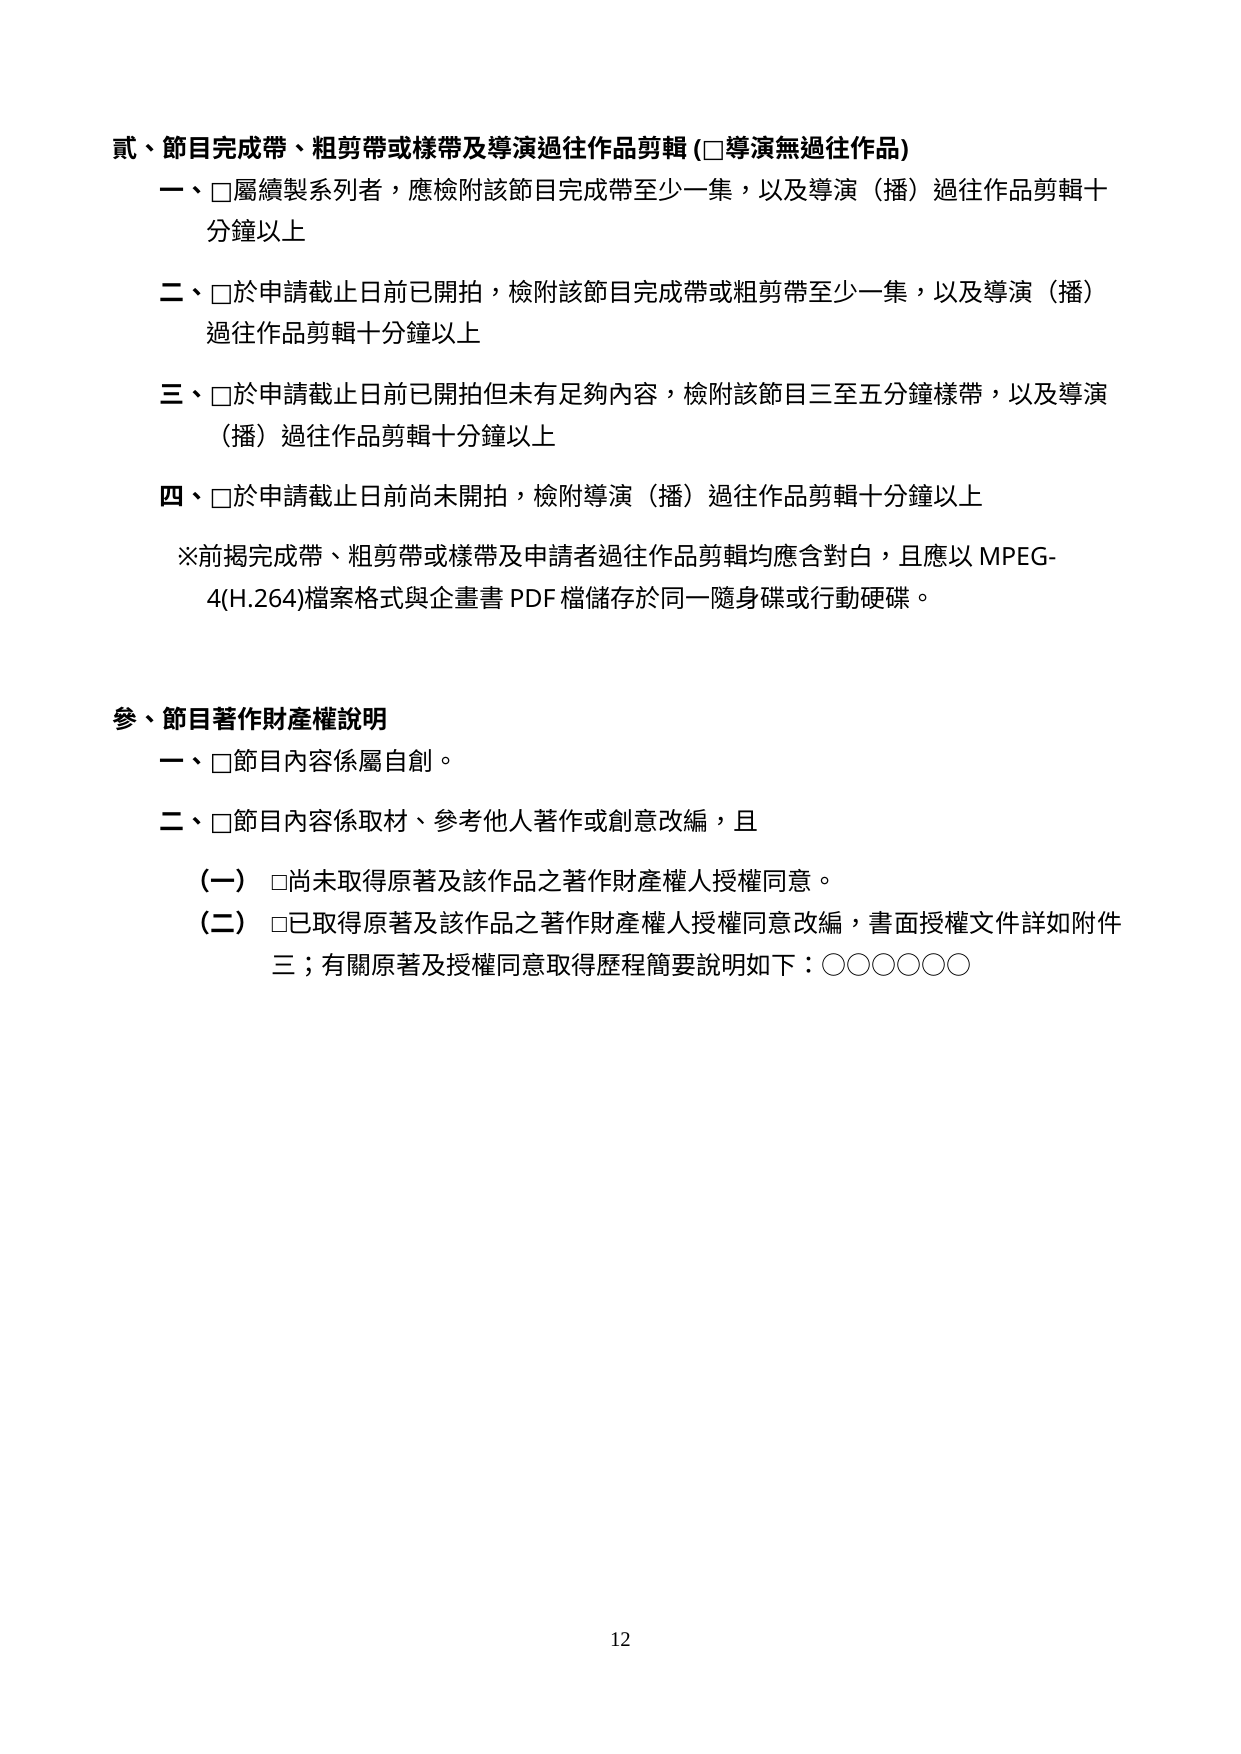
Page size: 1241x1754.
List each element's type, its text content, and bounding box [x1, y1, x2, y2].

subtitle □節目內容係取材、參考他人著作或創意改編，且 [159, 797, 1122, 839]
subtitle □於申請截止日前尚未開拍，檢附導演（播）過往作品剪輯十分鐘以上 [159, 472, 1122, 514]
list 節目著作財產權說明 [112, 695, 1122, 737]
subtitle □於申請截止日前已開拍但未有足夠內容，檢附該節目三至五分鐘樣帶，以及導演（播）過往作品剪輯十分鐘以上 [159, 370, 1122, 453]
list □已取得原著及該作品之著作財產權人授權同意改編，書面授權文件詳如附件三；有關原著及授權同意取得歷程簡要說明如下：○○○○○○ [260, 899, 1122, 982]
subtitle □於申請截止日前已開拍，檢附該節目完成帶或粗剪帶至少一集，以及導演（播）過往作品剪輯十分鐘以上 [159, 268, 1122, 351]
list 節目完成帶、粗剪帶或樣帶及導演過往作品剪輯 (□導演無過往作品) [112, 124, 1122, 166]
subtitle ※前揭完成帶、粗剪帶或樣帶及申請者過往作品剪輯均應含對白，且應以MPEG-4(H.264)檔案格式與企畫書PDF檔儲存於同一隨身碟或行動硬碟。 [177, 532, 1122, 616]
list □尚未取得原著及該作品之著作財產權人授權同意。 [260, 857, 1122, 899]
subtitle □節目內容係屬自創。 [159, 737, 1122, 778]
subtitle □屬續製系列者，應檢附該節目完成帶至少一集，以及導演（播）過往作品剪輯十分鐘以上 [159, 166, 1122, 249]
